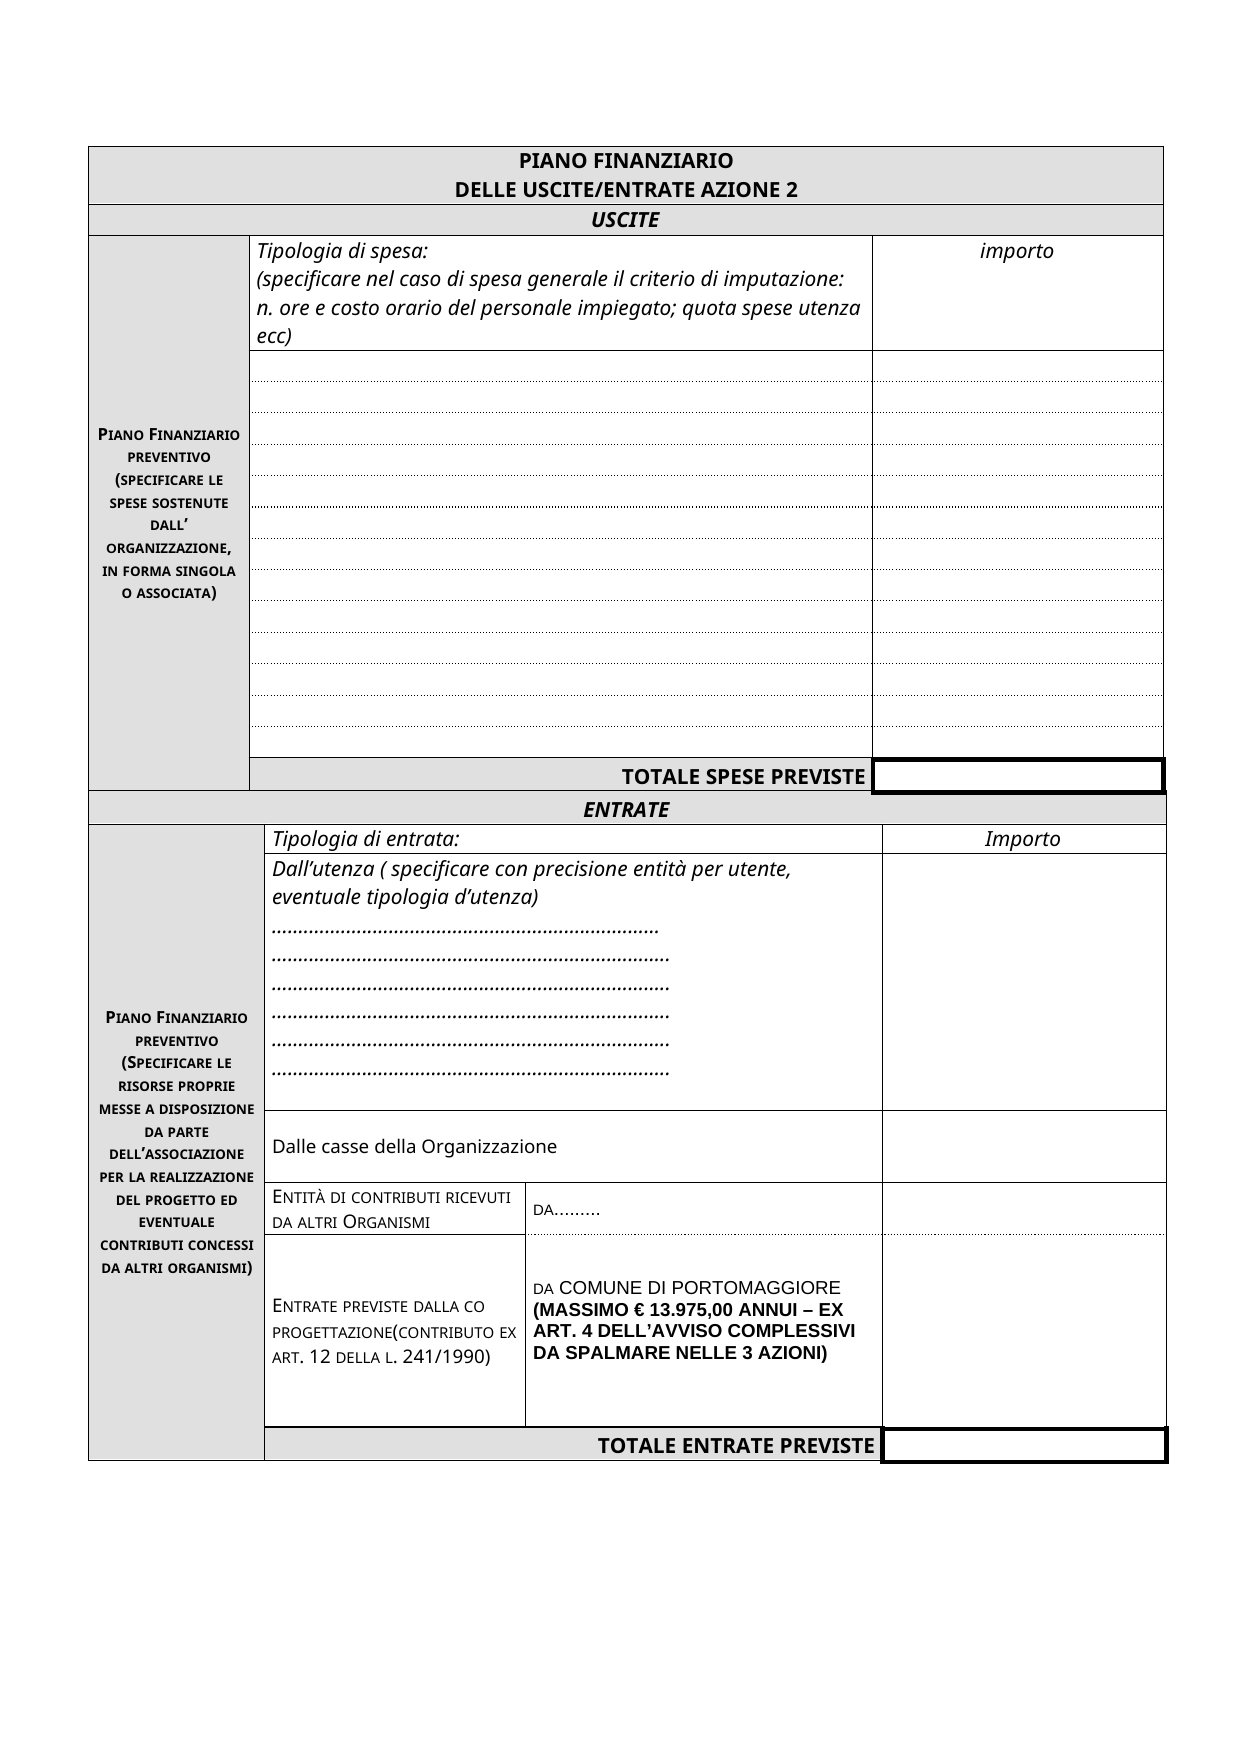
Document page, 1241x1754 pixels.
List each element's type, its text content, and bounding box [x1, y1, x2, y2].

table_cell [250, 381, 872, 412]
table_cell [250, 506, 872, 538]
table_cell Piano Finanziario preventivo (specificare le spese sostenute dall’ organizzazione, in forma singola o associata) [89, 236, 249, 790]
table_cell [873, 444, 1163, 475]
table_cell [250, 351, 872, 381]
table_cell TOTALE SPESE PREVISTE [250, 758, 871, 790]
table_cell Tipologia di entrata: [265, 825, 882, 853]
table_cell Entrate previste dalla co progettazione(contributo ex art. 12 della l. 241/1990) [265, 1235, 525, 1426]
table_cell [250, 475, 872, 506]
table_cell Piano Finanziario preventivo (Specificare le risorse proprie messe a disposizione da parte dell’associazione per la realizzazione del progetto ed eventuale contributi concessi da altri organismi) [89, 825, 264, 1459]
table_cell [250, 695, 872, 726]
table_cell [250, 726, 872, 757]
table_cell importo [873, 236, 1163, 349]
table_cell [250, 412, 872, 444]
table_cell da......... [526, 1183, 882, 1234]
table_cell [250, 444, 872, 475]
table_cell ENTRATE [89, 791, 1166, 823]
table_cell [250, 538, 872, 569]
table_cell [250, 600, 872, 632]
table_cell Dalle casse della Organizzazione [265, 1111, 882, 1182]
table_cell [875, 762, 1161, 790]
table_cell [873, 506, 1163, 538]
table_cell [873, 475, 1163, 506]
table_cell [873, 569, 1163, 600]
table_cell [873, 412, 1163, 444]
table_cell Tipologia di spesa: (specificare nel caso di spesa generale il criterio di imputazione: n. ore e costo orario del personale impiegato; quota spese utenza ecc) [250, 236, 872, 349]
table_cell [250, 632, 872, 663]
table_cell [883, 1234, 1166, 1426]
table_cell [883, 854, 1166, 1110]
table_cell [885, 1431, 1164, 1459]
table_cell [883, 1111, 1166, 1182]
table_cell USCITE [89, 205, 1163, 235]
table_cell [873, 663, 1163, 694]
table_header PIANO FINANZIARIO DELLE USCITE/ENTRATE AZIONE 2 [89, 147, 1163, 203]
table_cell Dall’utenza ( specificare con precisione entità per utente, eventuale tipologia d’utenza) ......................................................................... ........................................................................... ........................................................................... ........................................................................... ........................................................................... ........................................................................... [265, 854, 882, 1110]
table_cell [883, 1183, 1166, 1234]
table_cell TOTALE ENTRATE PREVISTE [265, 1428, 880, 1459]
table_cell [873, 538, 1163, 569]
table_cell [873, 632, 1163, 663]
table_cell [873, 600, 1163, 632]
table_cell [250, 569, 872, 600]
table_cell [873, 381, 1163, 412]
table_cell [873, 695, 1163, 726]
table_cell Entità di contributi ricevuti da altri Organismi [265, 1183, 525, 1234]
table_cell da COMUNE DI PORTOMAGGIORE (MASSIMO € 13.975,00 ANNUI – EX ART. 4 DELL’AVVISO COMPLESSIVI DA SPALMARE NELLE 3 AZIONI) [526, 1234, 882, 1426]
table_cell [250, 663, 872, 694]
table_cell Importo [883, 825, 1166, 853]
table_cell [873, 726, 1163, 757]
table_cell [873, 351, 1163, 381]
